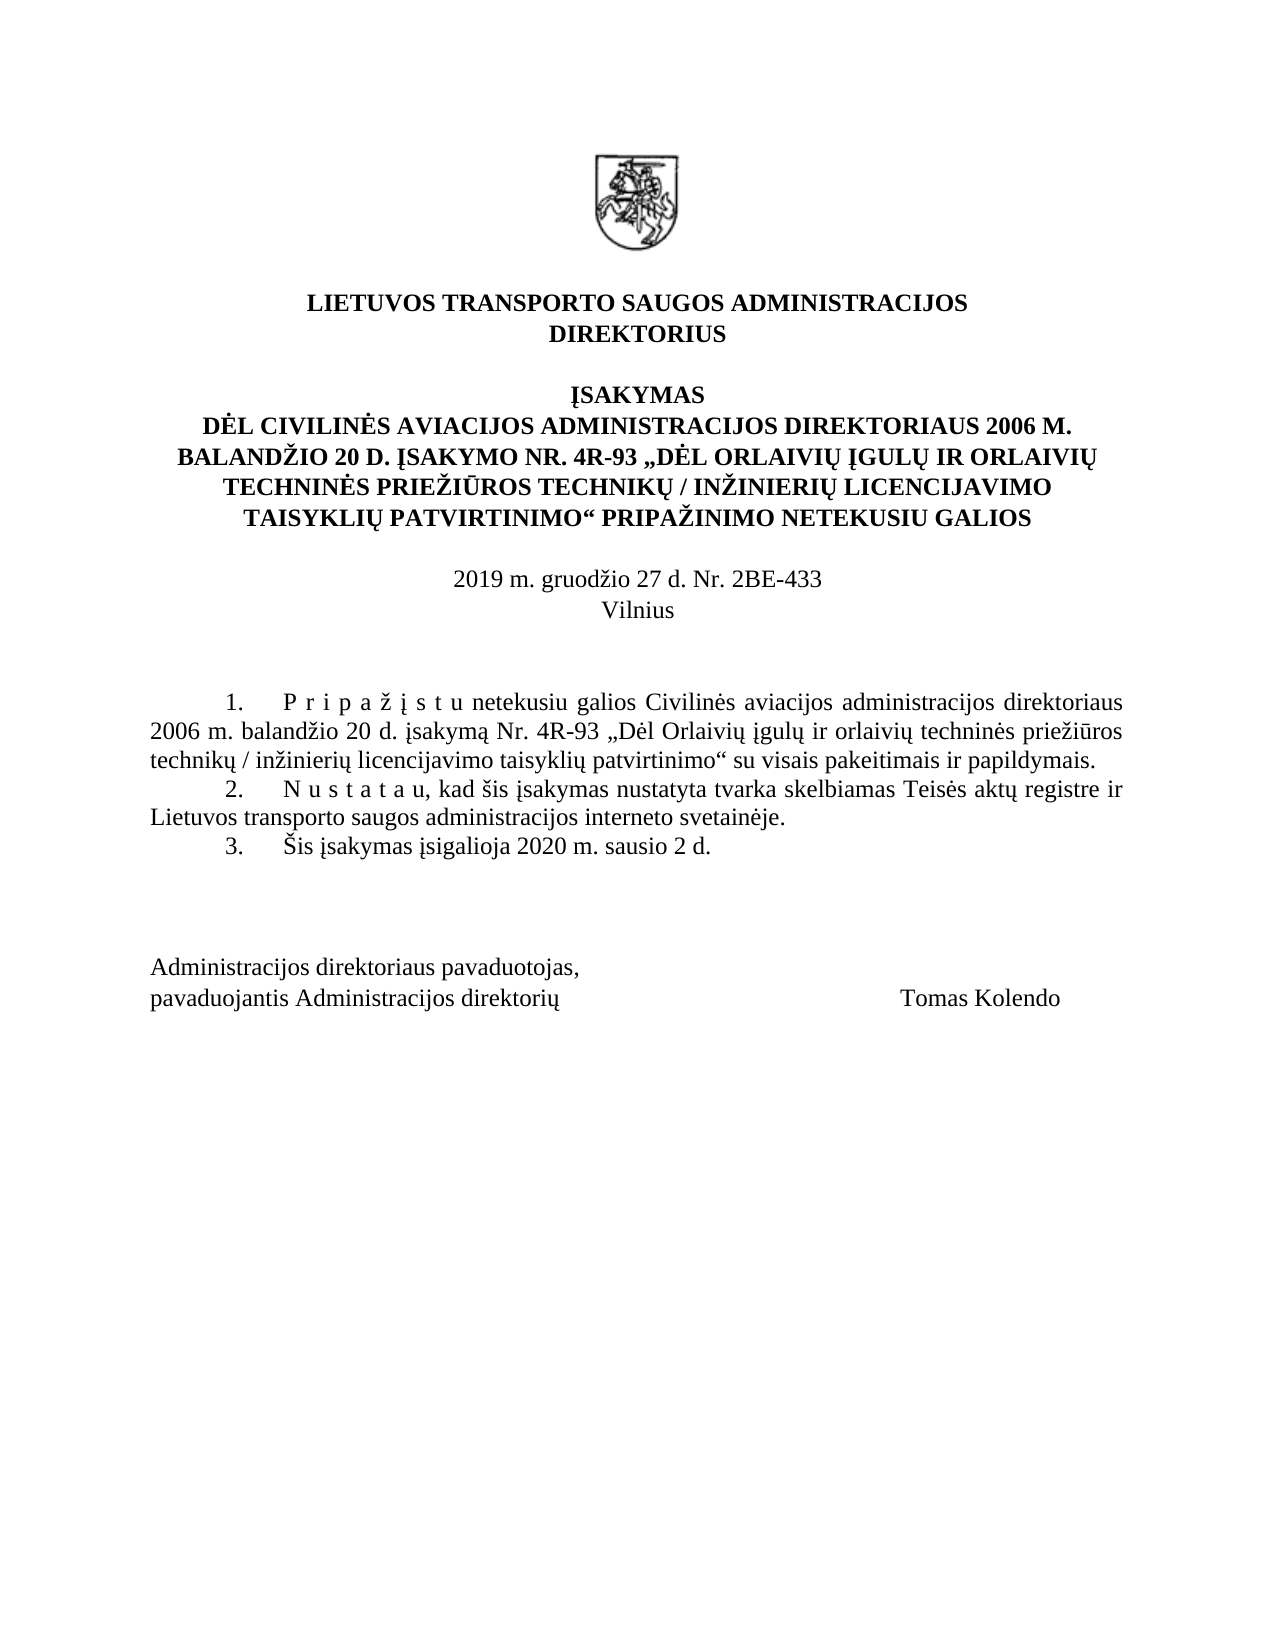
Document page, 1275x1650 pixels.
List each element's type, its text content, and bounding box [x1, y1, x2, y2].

text pavaduojantis Administracijos direktorių Tomas Kolendo [150, 983, 1125, 1012]
text DĖL CIVILINĖS AVIACIJOS ADMINISTRACIJOS DIREKTORIAUS 2006 M. BALANDŽIO 20 D. ĮSAKYMO NR. 4R-93 „DĖL ORLAIVIŲ ĮGULŲ IR ORLAIVIŲ TECHNINĖS PRIEŽIŪROS TECHNIKŲ / INŽINIERIŲ LICENCIJAVIMO TAISYKLIŲ PATVIRTINIMO“ PRIPAŽINIMO NETEKUSIU GALIOS [150, 411, 1125, 532]
text 2019 m. gruodžio 27 d. Nr. 2BE-433 [150, 564, 1125, 593]
text 3. Šis įsakymas įsigalioja 2020 m. sausio 2 d. [150, 831, 1125, 860]
text 2. N u s t a t a u, kad šis įsakymas nustatyta tvarka skelbiamas Teisės aktų registre ir Lietuvos transporto saugos administracijos interneto svetainėje. [150, 774, 1125, 831]
text DIREKTORIUS [150, 319, 1125, 347]
text 1. P r i p a ž į s t u netekusiu galios Civilinės aviacijos administracijos direktoriaus 2006 m. balandžio 20 d. įsakymą Nr. 4R-93 „Dėl Orlaivių įgulų ir orlaivių techninės priežiūros technikų / inžinierių licencijavimo taisyklių patvirtinimo“ su visais pakeitimais ir papildymais. [150, 687, 1125, 774]
text LIETUVOS TRANSPORTO SAUGOS ADMINISTRACIJOS [150, 288, 1125, 317]
text ĮSAKYMAS [150, 380, 1125, 409]
text Administracijos direktoriaus pavaduotojas, [150, 952, 1125, 981]
text Vilnius [150, 595, 1125, 624]
